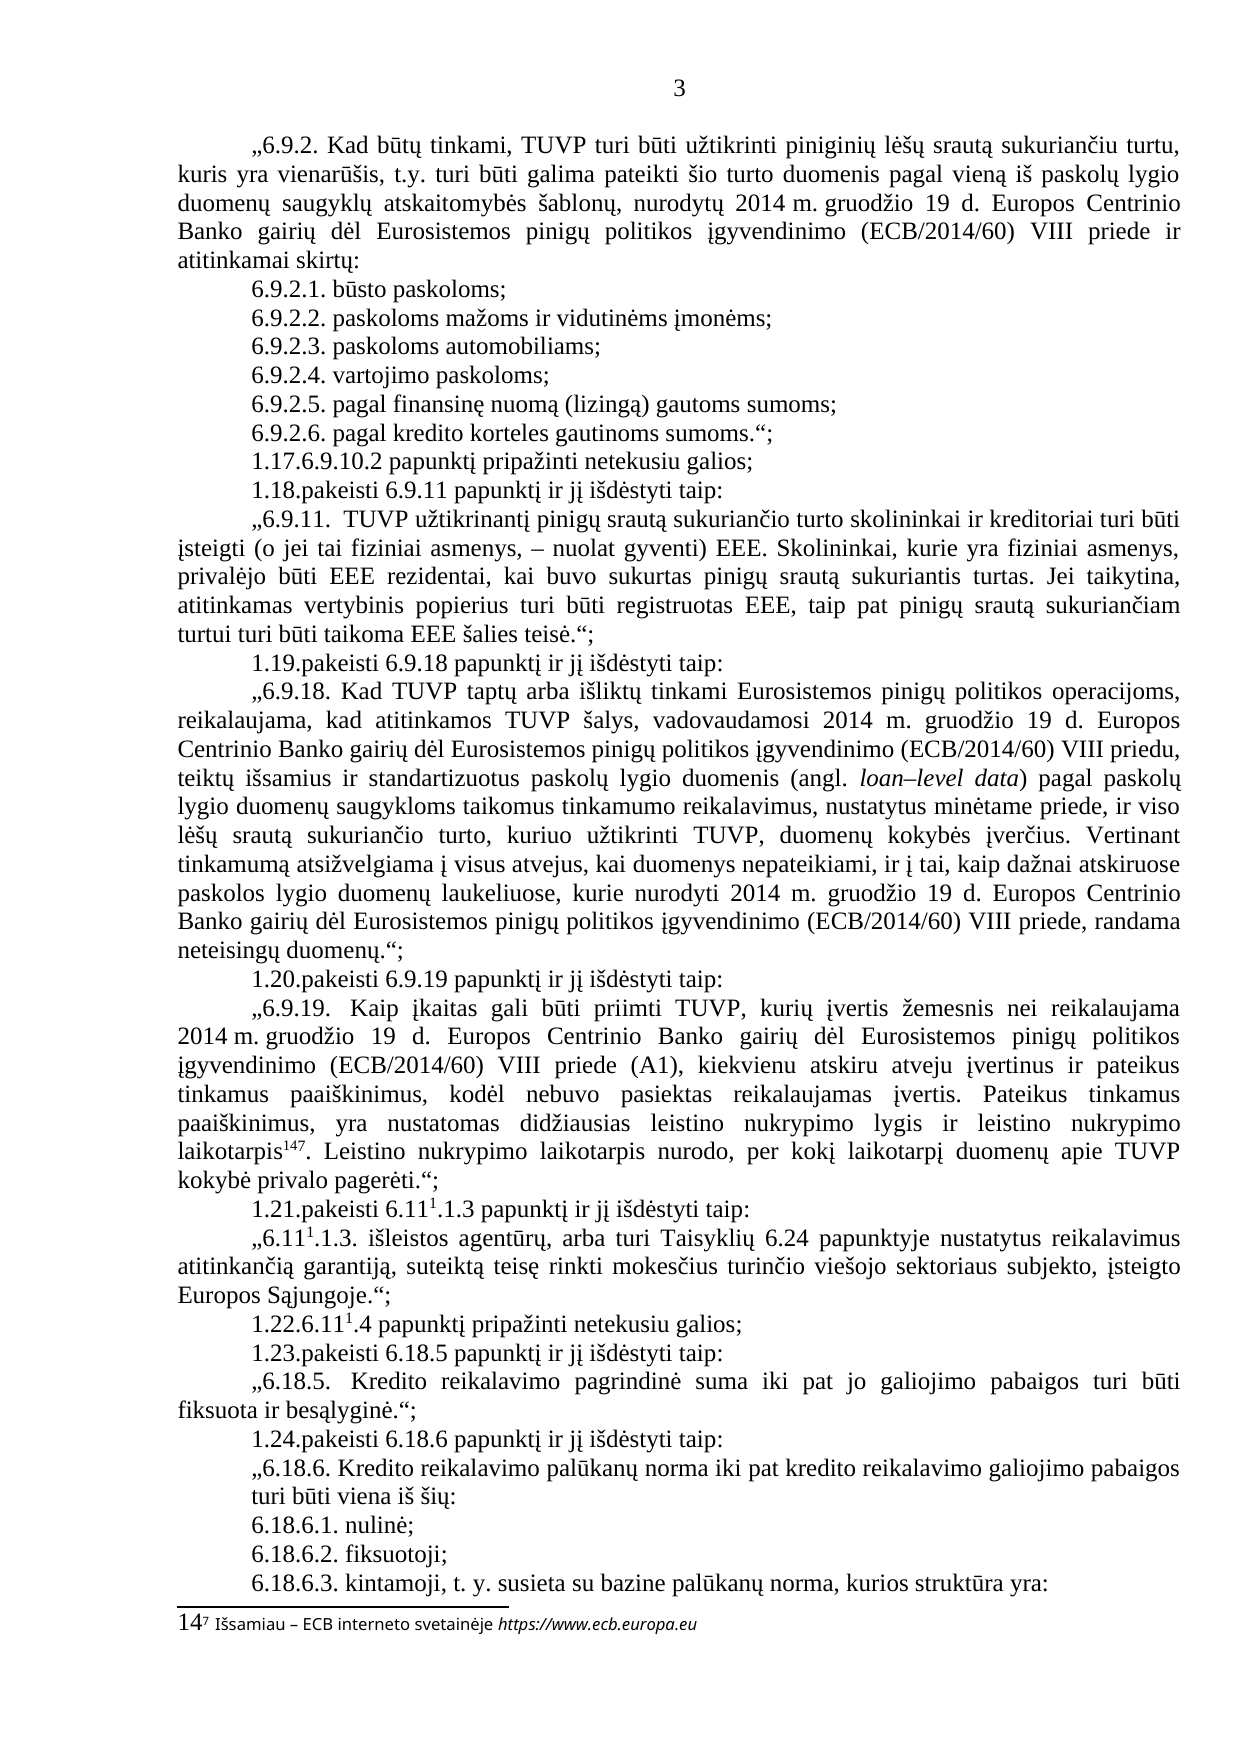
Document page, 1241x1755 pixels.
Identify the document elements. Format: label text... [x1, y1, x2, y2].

text 6.18.6.2. fiksuotoji; [251, 1539, 1181, 1568]
text „6.18.5. Kredito reikalavimo pagrindinė suma iki pat jo galiojimo pabaigos turi būti fiksuota ir besąlyginė.“; [177, 1366, 1181, 1424]
text 6.9.2.5. pagal finansinę nuomą (lizingą) gautoms sumoms; [177, 389, 1181, 418]
text 6.18.6.1. nulinė; [251, 1510, 1181, 1539]
text „6.9.19. Kaip įkaitas gali būti priimti TUVP, kurių įvertis žemesnis nei reikalaujama 2014 m. gruodžio 19 d. Europos Centrinio Banko gairių dėl Eurosistemos pinigų politikos įgyvendinimo (ECB/2014/60) VIII priede (A1), kiekvienu atskiru atveju įvertinus ir pateikus tinkamus paaiškinimus, kodėl nebuvo pasiektas reikalaujamas įvertis. Pateikus tinkamus paaiškinimus, yra nustatomas didžiausias leistino nukrypimo lygis ir leistino nukrypimo laikotarpis7. Leistino nukrypimo laikotarpis nurodo, per kokį laikotarpį duomenų apie TUVP kokybė privalo pagerėti.“; [177, 993, 1181, 1194]
text 1.20. pakeisti 6.9.19 papunktį ir jį išdėstyti taip: [177, 964, 1181, 993]
text „6.111.1.3. išleistos agentūrų, arba turi Taisyklių 6.24 papunktyje nustatytus reikalavimus atitinkančią garantiją, suteiktą teisę rinkti mokesčius turinčio viešojo sektoriaus subjekto, įsteigto Europos Sąjungoje.“; [177, 1223, 1181, 1309]
text 6.9.2.1. būsto paskoloms; [177, 274, 1181, 303]
text 6.9.2.4. vartojimo paskoloms; [177, 360, 1181, 389]
text 1.21. pakeisti 6.111.1.3 papunktį ir jį išdėstyti taip: [177, 1194, 1181, 1223]
text 1.18. pakeisti 6.9.11 papunktį ir jį išdėstyti taip: [177, 475, 1181, 504]
text 6.9.2.2. paskoloms mažoms ir vidutinėms įmonėms; [177, 303, 1181, 331]
text 1.19. pakeisti 6.9.18 papunktį ir jį išdėstyti taip: [177, 648, 1181, 676]
text „6.18.6. Kredito reikalavimo palūkanų norma iki pat kredito reikalavimo galiojimo pabaigos turi būti viena iš šių: [251, 1453, 1181, 1510]
text „6.9.11. TUVP užtikrinantį pinigų srautą sukuriančio turto skolininkai ir kreditoriai turi būti įsteigti (o jei tai fiziniai asmenys, – nuolat gyventi) EEE. Skolininkai, kurie yra fiziniai asmenys, privalėjo būti EEE rezidentai, kai buvo sukurtas pinigų srautą sukuriantis turtas. Jei taikytina, atitinkamas vertybinis popierius turi būti registruotas EEE, taip pat pinigų srautą sukuriančiam turtui turi būti taikoma EEE šalies teisė.“; [177, 504, 1181, 648]
text „6.9.18. Kad TUVP taptų arba išliktų tinkami Eurosistemos pinigų politikos operacijoms, reikalaujama, kad atitinkamos TUVP šalys, vadovaudamosi 2014 m. gruodžio 19 d. Europos Centrinio Banko gairių dėl Eurosistemos pinigų politikos įgyvendinimo (ECB/2014/60) VIII priedu, teiktų išsamius ir standartizuotus paskolų lygio duomenis (angl. loan–level data) pagal paskolų lygio duomenų saugykloms taikomus tinkamumo reikalavimus, nustatytus minėtame priede, ir viso lėšų srautą sukuriančio turto, kuriuo užtikrinti TUVP, duomenų kokybės įverčius. Vertinant tinkamumą atsižvelgiama į visus atvejus, kai duomenys nepateikiami, ir į tai, kaip dažnai atskiruose paskolos lygio duomenų laukeliuose, kurie nurodyti 2014 m. gruodžio 19 d. Europos Centrinio Banko gairių dėl Eurosistemos pinigų politikos įgyvendinimo (ECB/2014/60) VIII priede, randama neteisingų duomenų.“; [177, 676, 1181, 964]
text 1.22. 6.111.4 papunktį pripažinti netekusiu galios; [177, 1309, 1181, 1338]
text 7 Išsamiau – ECB interneto svetainėje https://www.ecb.europa.eu [177, 1607, 1181, 1636]
text „6.9.2. Kad būtų tinkami, TUVP turi būti užtikrinti piniginių lėšų srautą sukuriančiu turtu, kuris yra vienarūšis, t.y. turi būti galima pateikti šio turto duomenis pagal vieną iš paskolų lygio duomenų saugyklų atskaitomybės šablonų, nurodytų 2014 m. gruodžio 19 d. Europos Centrinio Banko gairių dėl Eurosistemos pinigų politikos įgyvendinimo (ECB/2014/60) VIII priede ir atitinkamai skirtų: [177, 130, 1181, 274]
text 1.23. pakeisti 6.18.5 papunktį ir jį išdėstyti taip: [177, 1338, 1181, 1366]
text 6.18.6.3. kintamoji, t. y. susieta su bazine palūkanų norma, kurios struktūra yra: [177, 1568, 1181, 1596]
text 1.17. 6.9.10.2 papunktį pripažinti netekusiu galios; [177, 446, 1181, 475]
text 1.24. pakeisti 6.18.6 papunktį ir jį išdėstyti taip: [177, 1424, 1181, 1453]
text 6.9.2.3. paskoloms automobiliams; [177, 331, 1181, 360]
text 6.9.2.6. pagal kredito korteles gautinoms sumoms.“; [177, 418, 1181, 446]
